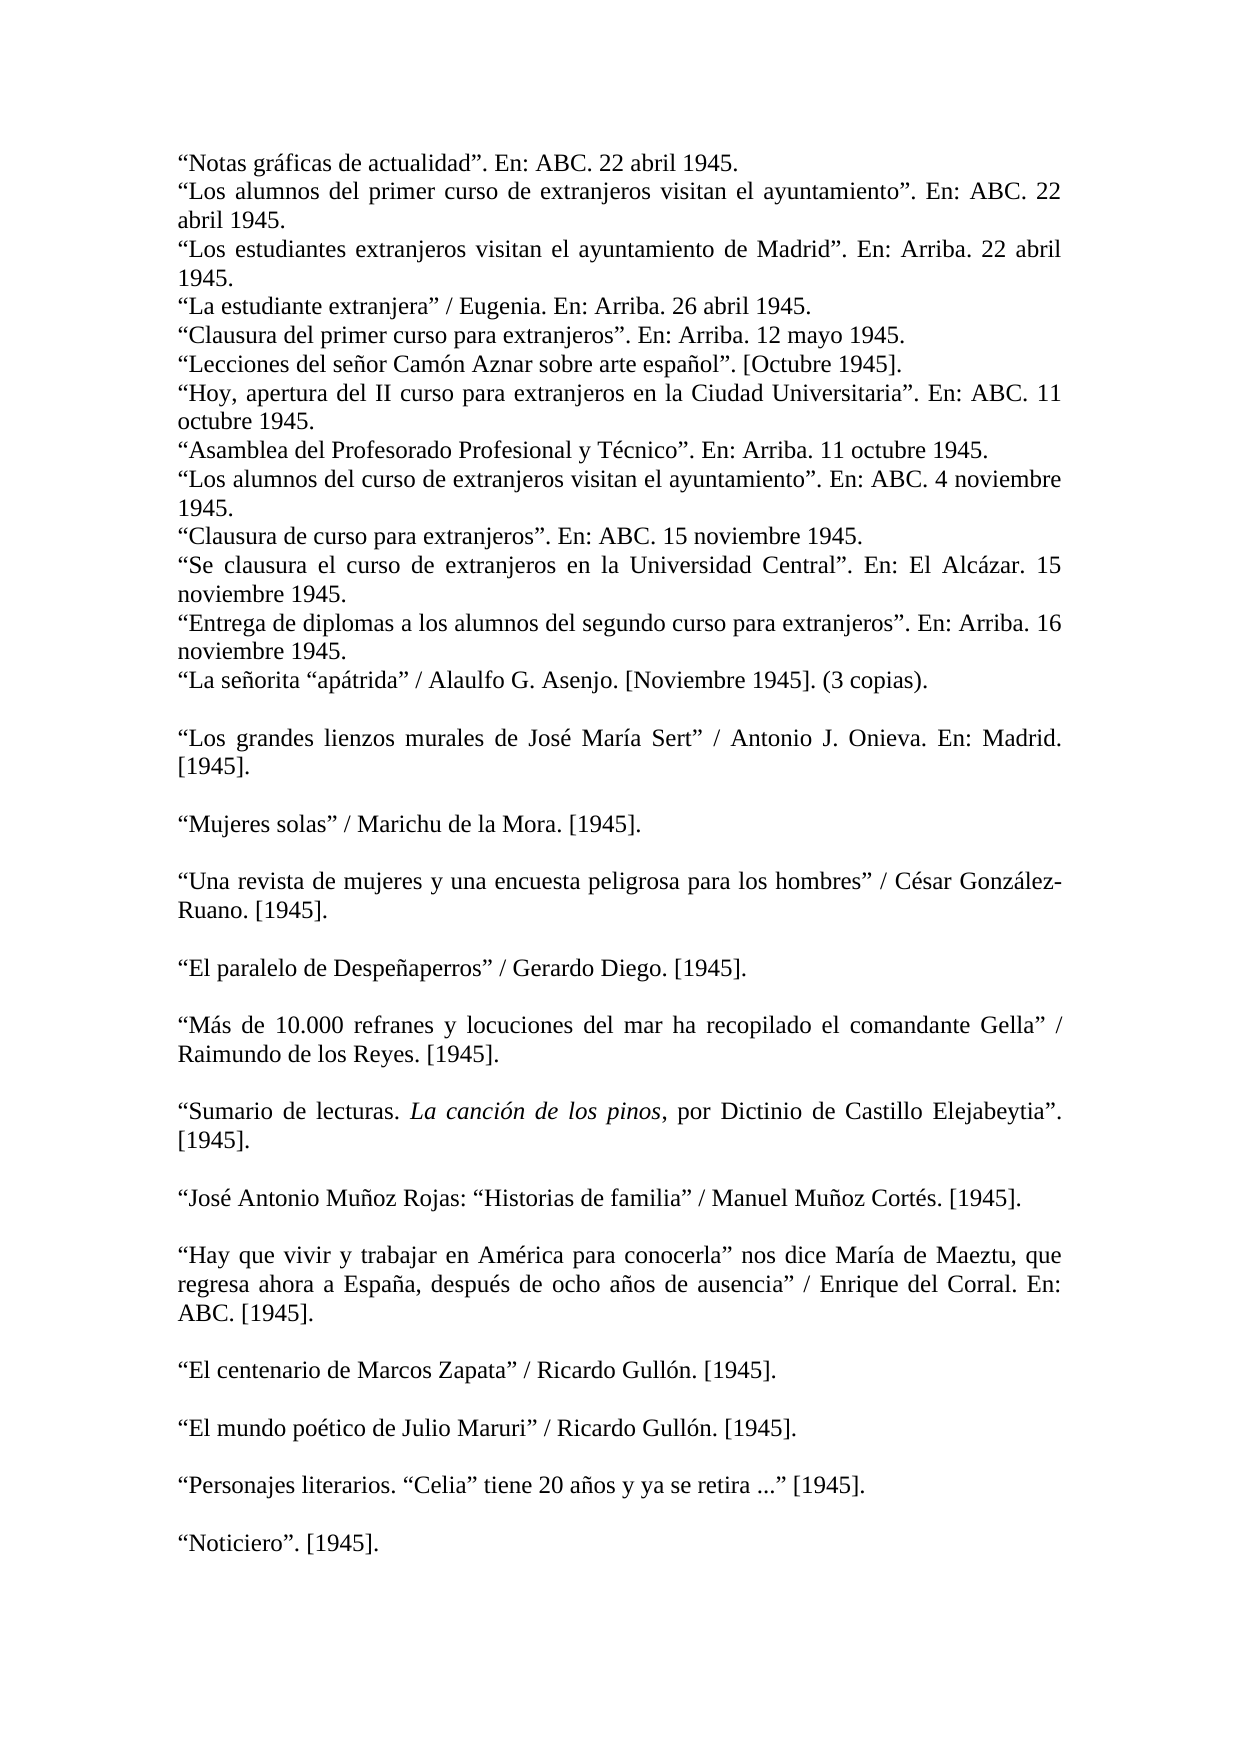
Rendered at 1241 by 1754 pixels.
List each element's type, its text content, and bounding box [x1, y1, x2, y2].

text “El mundo poético de Julio Maruri” / Ricardo Gullón. [1945]. [177, 1413, 1063, 1441]
text “Los alumnos del primer curso de extranjeros visitan el ayuntamiento”. En: ABC. 22 abril 1945. [177, 176, 1063, 234]
text “Hay que vivir y trabajar en América para conocerla” nos dice María de Maeztu, que regresa ahora a España, después de ocho años de ausencia” / Enrique del Corral. En: ABC. [1945]. [177, 1240, 1063, 1326]
text “Entrega de diplomas a los alumnos del segundo curso para extranjeros”. En: Arriba. 16 noviembre 1945. [177, 608, 1063, 665]
text “Hoy, apertura del II curso para extranjeros en la Ciudad Universitaria”. En: ABC. 11 octubre 1945. [177, 378, 1063, 435]
text “Los estudiantes extranjeros visitan el ayuntamiento de Madrid”. En: Arriba. 22 abril 1945. [177, 234, 1063, 291]
text “Más de 10.000 refranes y locuciones del mar ha recopilado el comandante Gella” / Raimundo de los Reyes. [1945]. [177, 1010, 1063, 1068]
text “José Antonio Muñoz Rojas: “Historias de familia” / Manuel Muñoz Cortés. [1945]. [177, 1183, 1063, 1211]
text “La señorita “apátrida” / Alaulfo G. Asenjo. [Noviembre 1945]. (3 copias). [177, 665, 1063, 694]
text “Sumario de lecturas. La canción de los pinos, por Dictinio de Castillo Elejabeytia”. [1945]. [177, 1096, 1063, 1154]
text “Lecciones del señor Camón Aznar sobre arte español”. [Octubre 1945]. [177, 349, 1063, 378]
text “Los alumnos del curso de extranjeros visitan el ayuntamiento”. En: ABC. 4 noviembre 1945. [177, 464, 1063, 521]
text “Se clausura el curso de extranjeros en la Universidad Central”. En: El Alcázar. 15 noviembre 1945. [177, 550, 1063, 608]
text “Clausura del primer curso para extranjeros”. En: Arriba. 12 mayo 1945. [177, 320, 1063, 349]
text “El centenario de Marcos Zapata” / Ricardo Gullón. [1945]. [177, 1355, 1063, 1384]
text “La estudiante extranjera” / Eugenia. En: Arriba. 26 abril 1945. [177, 291, 1063, 320]
text “Mujeres solas” / Marichu de la Mora. [1945]. [177, 809, 1063, 838]
text “Personajes literarios. “Celia” tiene 20 años y ya se retira ...” [1945]. [177, 1470, 1063, 1499]
text “Los grandes lienzos murales de José María Sert” / Antonio J. Onieva. En: Madrid. [1945]. [177, 723, 1063, 780]
text “Una revista de mujeres y una encuesta peligrosa para los hombres” / César González-Ruano. [1945]. [177, 866, 1063, 924]
text “Asamblea del Profesorado Profesional y Técnico”. En: Arriba. 11 octubre 1945. [177, 435, 1063, 464]
text “Clausura de curso para extranjeros”. En: ABC. 15 noviembre 1945. [177, 521, 1063, 550]
text “Notas gráficas de actualidad”. En: ABC. 22 abril 1945. [177, 148, 1063, 176]
text “Noticiero”. [1945]. [177, 1528, 1063, 1556]
text “El paralelo de Despeñaperros” / Gerardo Diego. [1945]. [177, 953, 1063, 981]
